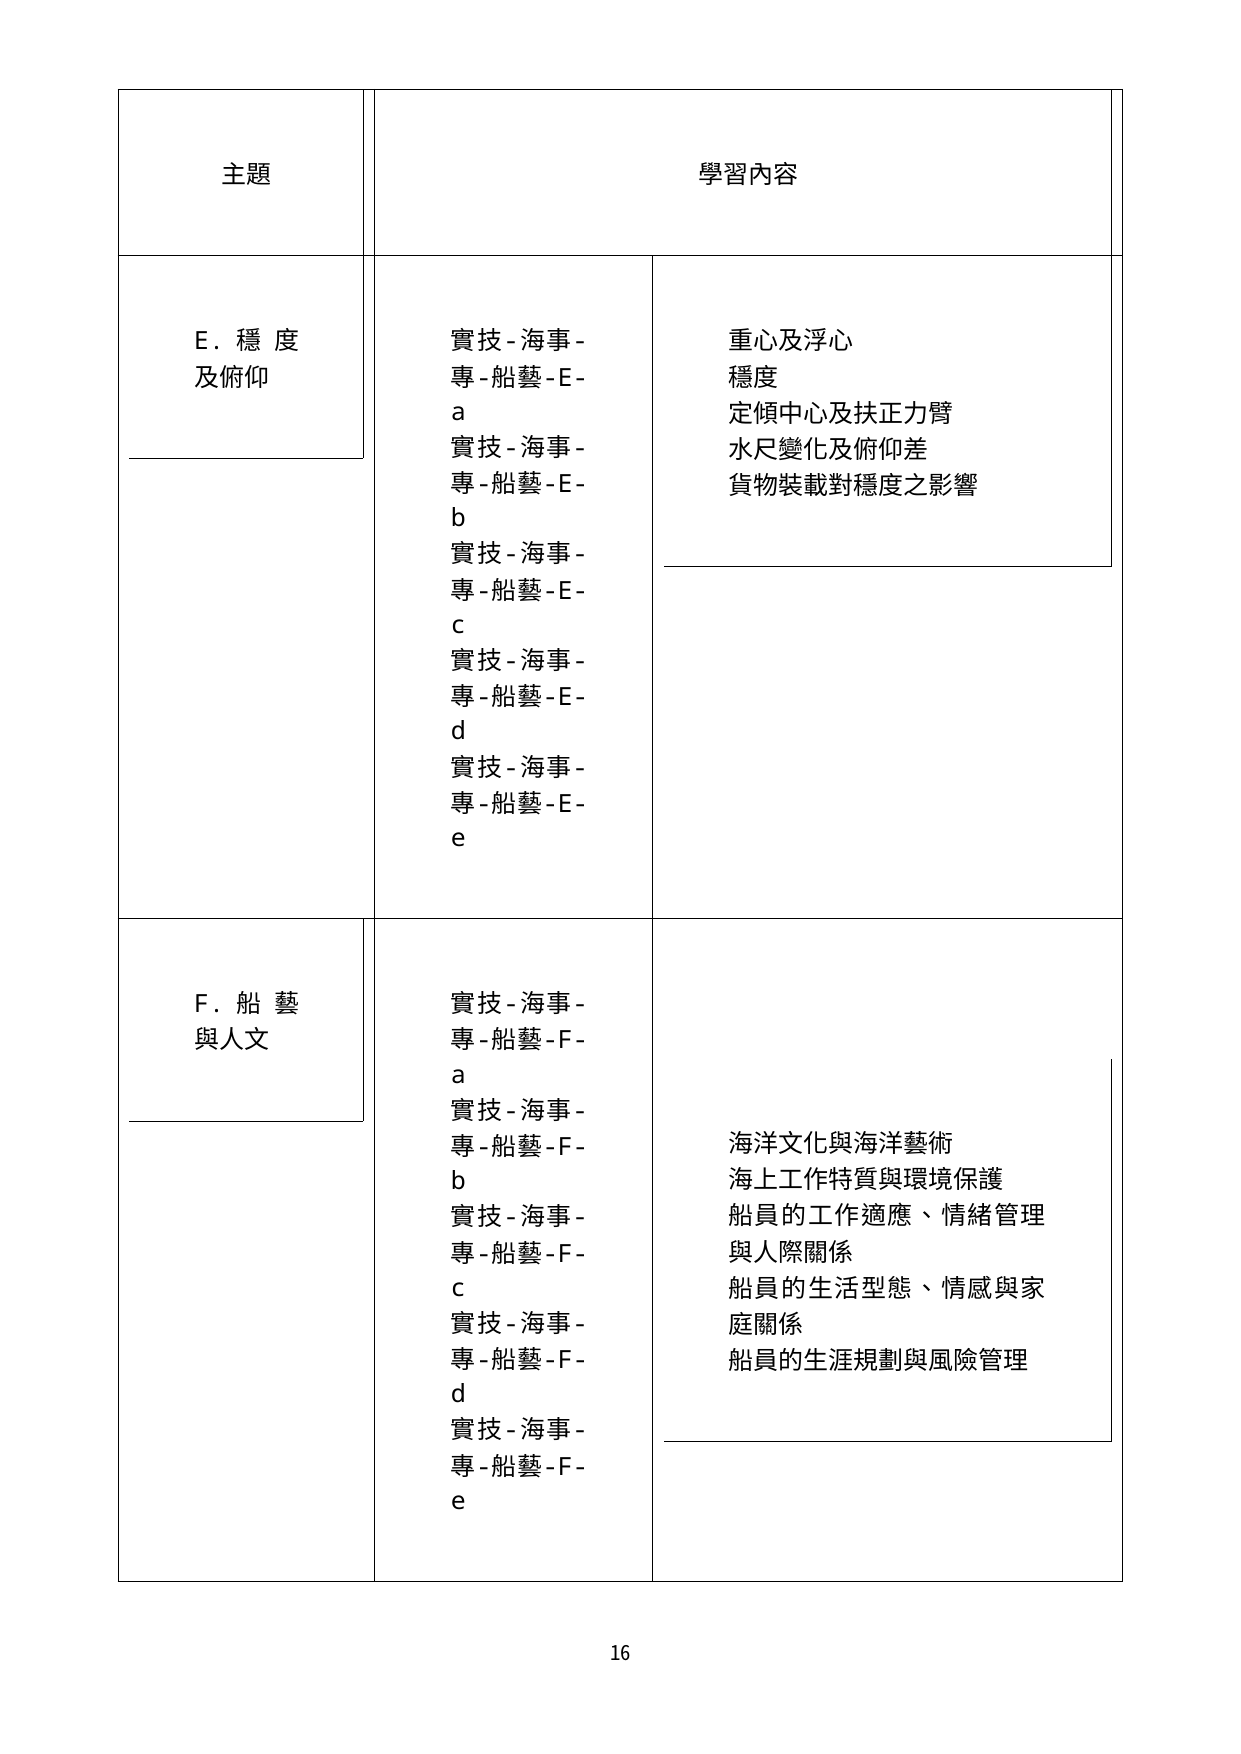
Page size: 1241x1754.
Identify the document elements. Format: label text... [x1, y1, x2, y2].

table_cell [653, 919, 663, 1581]
table_cell 實技-海事-專-船藝-F-a 實技-海事-專-船藝-F-b 實技-海事-專-船藝-F-c 實技-海事-專-船藝-F-d 實技-海事-專-船藝-F-e [375, 919, 652, 1581]
table_header 學習內容 [375, 90, 1111, 255]
table_header [1112, 90, 1122, 255]
table_header [364, 90, 374, 255]
table_cell 重心及浮心 穩度 定傾中心及扶正力臂 水尺變化及俯仰差 貨物裝載對穩度之影響 [664, 256, 1122, 918]
table_cell 海洋文化與海洋藝術 海上工作特質與環境保護 船員的工作適應、情緒管理與人際關係 船員的生活型態、情感與家庭關係 船員的生涯規劃與風險管理 [664, 919, 1122, 1581]
table_cell [653, 256, 663, 918]
table_cell 實技-海事-專-船藝-E-a 實技-海事-專-船藝-E-b 實技-海事-專-船藝-E-c 實技-海事-專-船藝-E-d 實技-海事-專-船藝-E-e [375, 256, 652, 918]
table_header 主題 [119, 90, 363, 255]
table_cell E.穩度及俯仰 [119, 256, 374, 918]
table_cell F.船藝與人文 [119, 919, 374, 1581]
